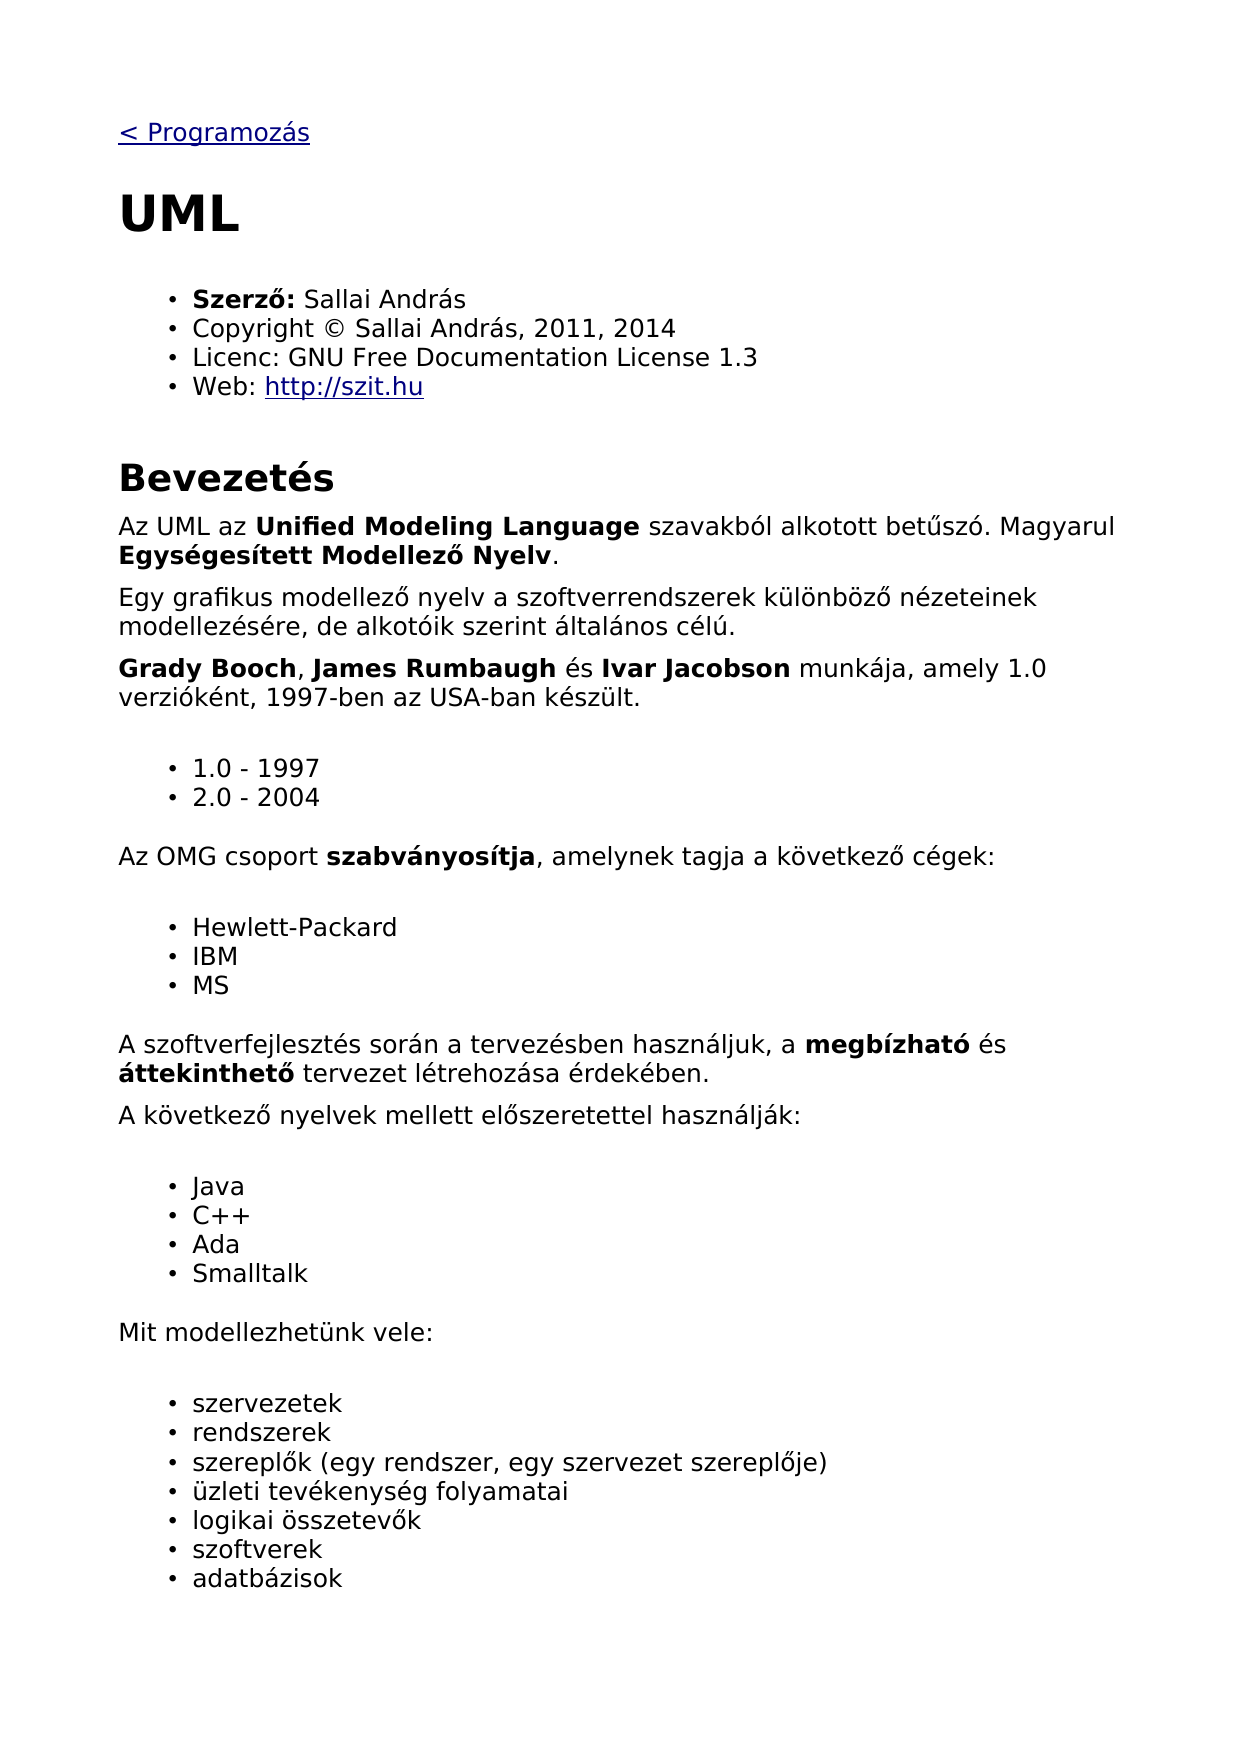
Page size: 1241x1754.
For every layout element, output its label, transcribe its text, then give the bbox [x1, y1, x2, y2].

list Licenc: GNU Free Documentation License 1.3 [177, 343, 1122, 372]
list üzleti tevékenység folyamatai [177, 1477, 1122, 1506]
list logikai összetevők [177, 1506, 1122, 1535]
list 1.0 - 1997 [177, 754, 1122, 783]
list Web: http://szit.hu [177, 372, 1122, 402]
list adatbázisok [177, 1564, 1122, 1594]
list Hewlett-Packard [177, 913, 1122, 942]
list MS [177, 972, 1122, 1001]
text Grady Booch, James Rumbaugh és Ivar Jacobson munkája, amely 1.0 verzióként, 1997-ben az USA-ban készült. [118, 654, 1122, 712]
list C++ [177, 1201, 1122, 1231]
list Ada [177, 1231, 1122, 1260]
text < Programozás [118, 118, 1122, 147]
list rendszerek [177, 1419, 1122, 1448]
list Java [177, 1172, 1122, 1201]
text Az OMG csoport szabványosítja, amelynek tagja a következő cégek: [118, 842, 1122, 871]
text Mit modellezhetünk vele: [118, 1318, 1122, 1347]
list IBM [177, 942, 1122, 972]
subtitle Bevezetés [118, 456, 1122, 500]
list szoftverek [177, 1535, 1122, 1564]
text A szoftverfejlesztés során a tervezésben használjuk, a megbízható és áttekinthető tervezet létrehozása érdekében. [118, 1030, 1122, 1088]
list Smalltalk [177, 1260, 1122, 1289]
text Az UML az Unified Modeling Language szavakból alkotott betűszó. Magyarul Egységesített Modellező Nyelv. [118, 512, 1122, 571]
subtitle UML [118, 185, 1122, 243]
list szereplők (egy rendszer, egy szervezet szereplője) [177, 1448, 1122, 1477]
list Szerző: Sallai András [177, 285, 1122, 314]
text Egy grafikus modellező nyelv a szoftverrendszerek különböző nézeteinek modellezésére, de alkotóik szerint általános célú. [118, 583, 1122, 641]
list 2.0 - 2004 [177, 783, 1122, 813]
list szervezetek [177, 1389, 1122, 1419]
list Copyright © Sallai András, 2011, 2014 [177, 314, 1122, 343]
text A következő nyelvek mellett előszeretettel használják: [118, 1101, 1122, 1130]
